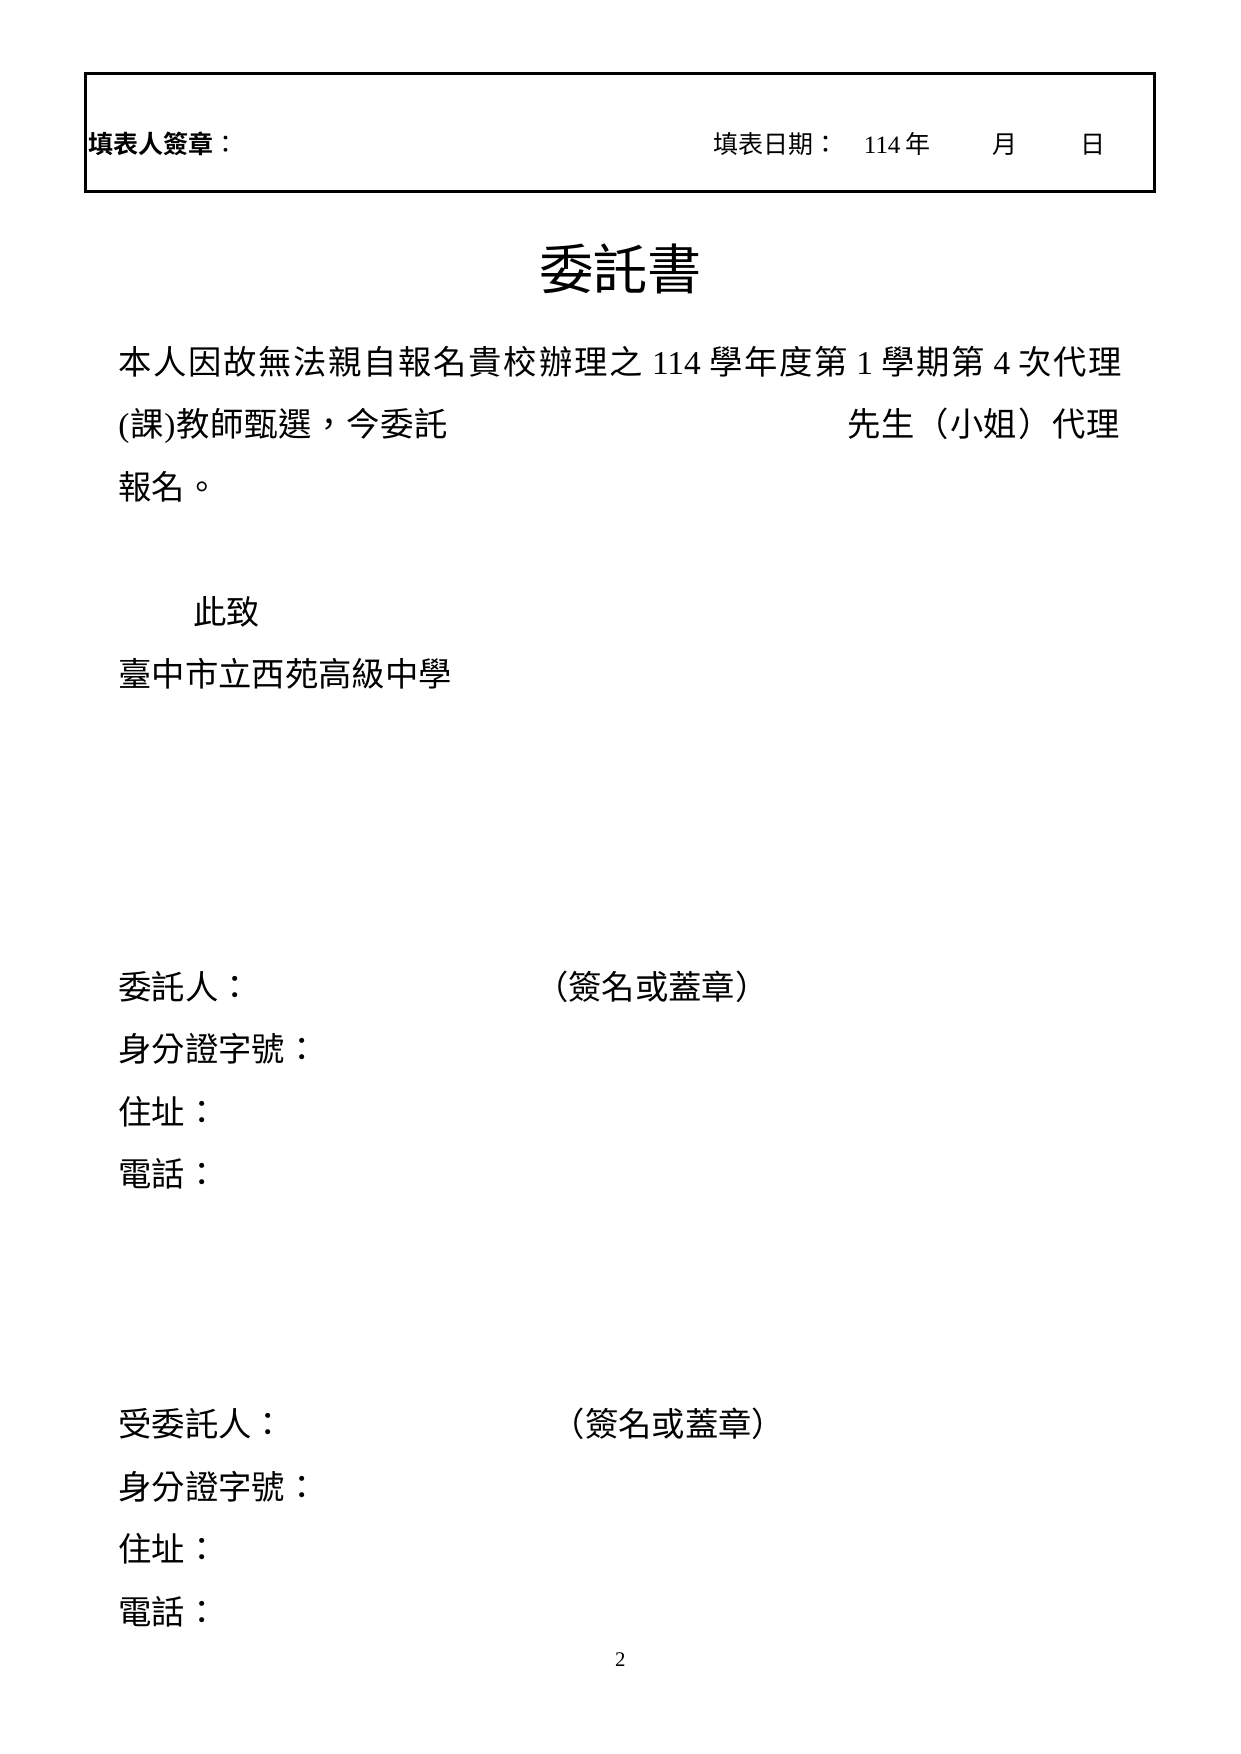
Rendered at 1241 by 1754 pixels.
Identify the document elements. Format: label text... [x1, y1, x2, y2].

table_cell 填表人簽章： 填表日期： 114年 月 日 [87, 75, 1153, 190]
text 本人因故無法親自報名貴校辦理之114學年度第1學期第4次代理(課)教師甄選，今委託 先生（小姐）代理報名。 [118, 318, 1122, 505]
text 臺中市立西苑高級中學 [118, 630, 1122, 693]
text 身分證字號： [118, 1443, 1122, 1505]
text 委託書 [118, 193, 1122, 318]
text 電話： [118, 1130, 1122, 1193]
text 住址： [118, 1068, 1122, 1130]
text 此致 [118, 568, 1122, 630]
text 住址： [118, 1505, 1122, 1568]
text 身分證字號： [118, 1005, 1122, 1068]
text 委託人： （簽名或蓋章） [118, 943, 1122, 1005]
text 受委託人： （簽名或蓋章） [118, 1380, 1122, 1443]
text 電話： [118, 1568, 1122, 1630]
